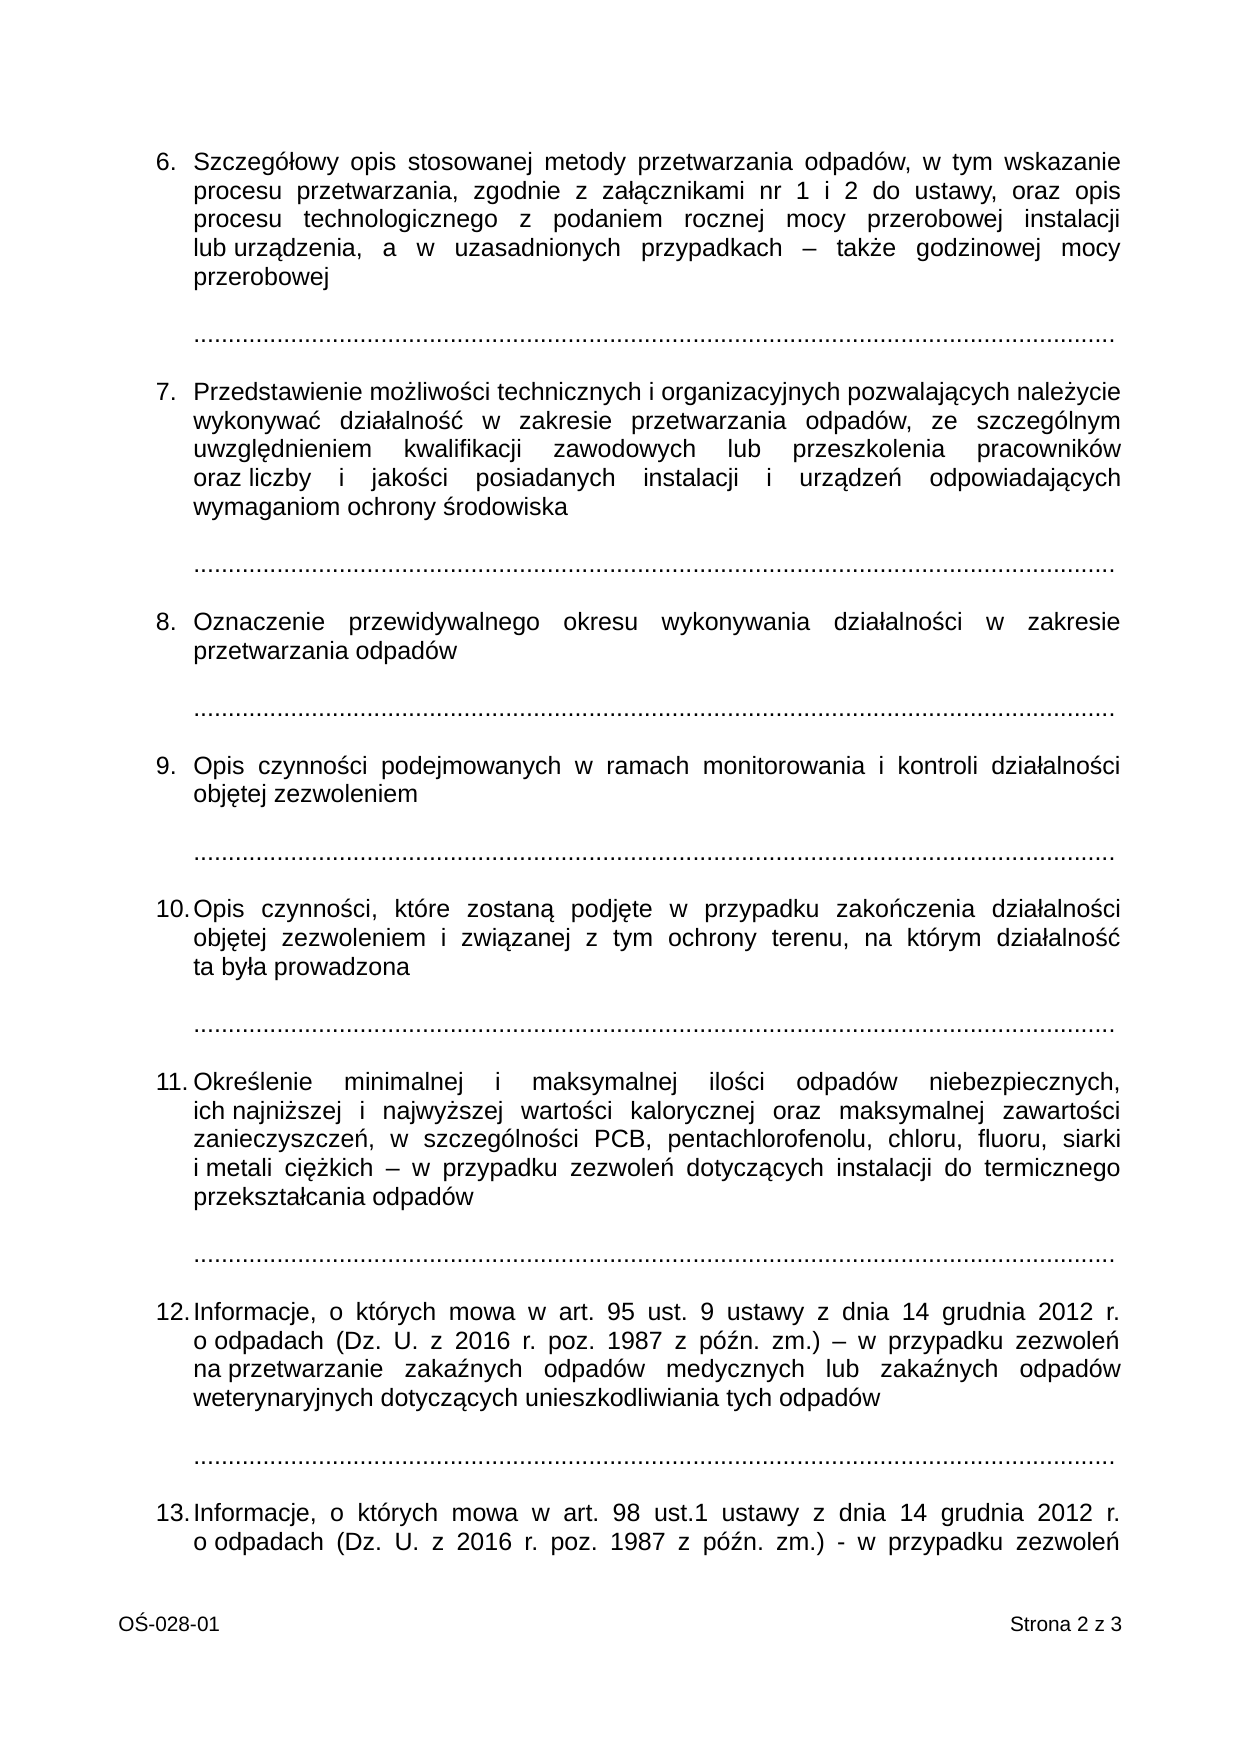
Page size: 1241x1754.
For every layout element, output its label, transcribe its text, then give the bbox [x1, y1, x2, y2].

list ..................................................................................................................................... [156, 549, 1122, 578]
list ..................................................................................................................................... [156, 1239, 1122, 1268]
list Określenie minimalnej i maksymalnej ilości odpadów niebezpiecznych, ich najniższej i najwyższej wartości kalorycznej oraz maksymalnej zawartości zanieczyszczeń, w szczególności PCB, pentachlorofenolu, chloru, fluoru, siarki i metali ciężkich – w przypadku zezwoleń dotyczących instalacji do termicznego przekształcania odpadów [156, 1067, 1122, 1211]
list ..................................................................................................................................... [156, 319, 1122, 348]
list Opis czynności podejmowanych w ramach monitorowania i kontroli działalności objętej zezwoleniem [156, 751, 1122, 808]
list Opis czynności, które zostaną podjęte w przypadku zakończenia działalności objętej zezwoleniem i związanej z tym ochrony terenu, na którym działalność ta była prowadzona [156, 894, 1122, 981]
list ..................................................................................................................................... [156, 1009, 1122, 1038]
list Przedstawienie możliwości technicznych i organizacyjnych pozwalających należycie wykonywać działalność w zakresie przetwarzania odpadów, ze szczególnym uwzględnieniem kwalifikacji zawodowych lub przeszkolenia pracowników oraz liczby i jakości posiadanych instalacji i urządzeń odpowiadających wymaganiom ochrony środowiska [156, 377, 1122, 521]
list Oznaczenie przewidywalnego okresu wykonywania działalności w zakresie przetwarzania odpadów [156, 607, 1122, 664]
list ..................................................................................................................................... [156, 837, 1122, 866]
list Informacje, o których mowa w art. 95 ust. 9 ustawy z dnia 14 grudnia 2012 r. o odpadach (Dz. U. z 2016 r. poz. 1987 z późn. zm.) – w przypadku zezwoleń na przetwarzanie zakaźnych odpadów medycznych lub zakaźnych odpadów weterynaryjnych dotyczących unieszkodliwiania tych odpadów [156, 1297, 1122, 1412]
list ..................................................................................................................................... [156, 1441, 1122, 1469]
list Szczegółowy opis stosowanej metody przetwarzania odpadów, w tym wskazanie procesu przetwarzania, zgodnie z załącznikami nr 1 i 2 do ustawy, oraz opis procesu technologicznego z podaniem rocznej mocy przerobowej instalacji lub urządzenia, a w uzasadnionych przypadkach – także godzinowej mocy przerobowej [156, 147, 1122, 291]
list ..................................................................................................................................... [156, 693, 1122, 722]
list Informacje, o których mowa w art. 98 ust.1 ustawy z dnia 14 grudnia 2012 r. o odpadach (Dz. U. z 2016 r. poz. 1987 z późn. zm.) - w przypadku zezwoleń [156, 1498, 1122, 1556]
